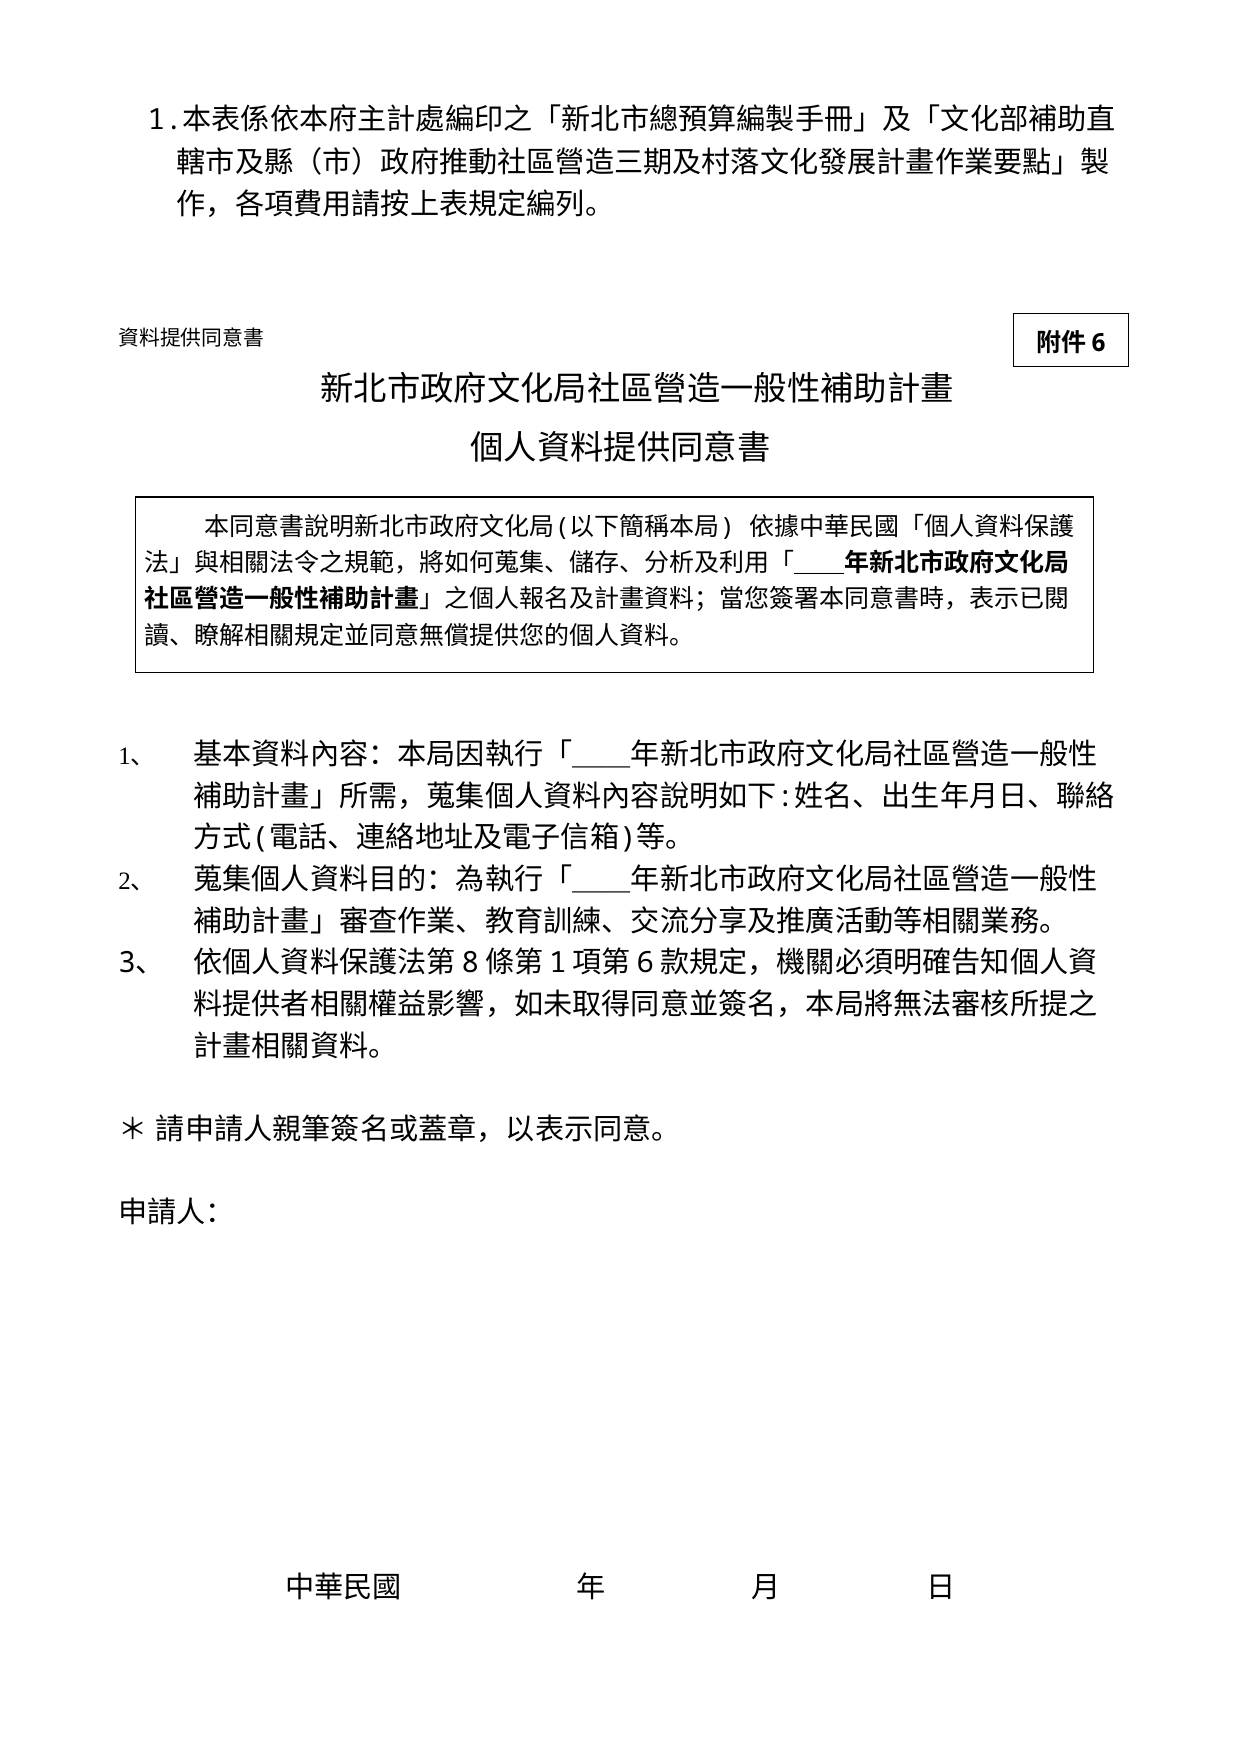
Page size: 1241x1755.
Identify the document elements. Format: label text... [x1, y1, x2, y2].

text 本同意書說明新北市政府文化局(以下簡稱本局) 依據中華民國「個人資料保護法」與相關法令之規範，將如何蒐集、儲存、分析及利用「＿＿年新北市政府文化局社區營造一般性補助計畫」之個人報名及計畫資料；當您簽署本同意書時，表示已閱讀、瞭解相關規定並同意無償提供您的個人資料。 [144, 506, 1084, 651]
list 請申請人親筆簽名或蓋章，以表示同意。 [118, 1106, 1122, 1148]
list 基本資料內容：本局因執行「＿＿年新北市政府文化局社區營造一般性補助計畫」所需，蒐集個人資料內容說明如下:姓名、出生年月日、聯絡方式(電話、連絡地址及電子信箱)等。 [118, 731, 1122, 856]
list 依個人資料保護法第8條第1項第6款規定，機關必須明確告知個人資料提供者相關權益影響，如未取得同意並簽名，本局將無法審核所提之計畫相關資料。 [118, 939, 1122, 1064]
list 蒐集個人資料目的：為執行「＿＿年新北市政府文化局社區營造一般性補助計畫」審查作業、教育訓練、交流分享及推廣活動等相關業務。 [118, 856, 1122, 939]
text 新北市政府文化局社區營造一般性補助計畫 [118, 354, 1122, 412]
text [136, 498, 1093, 672]
text 附件6 [1023, 322, 1119, 357]
text 個人資料提供同意書 [118, 412, 1122, 471]
text 資料提供同意書 [118, 312, 1122, 354]
list 本表係依本府主計處編印之「新北市總預算編製手冊」及「文化部補助直轄市及縣（市）政府推動社區營造三期及村落文化發展計畫作業要點」製作，各項費用請按上表規定編列。 [147, 96, 1122, 223]
text 資料提供同意書 [1014, 314, 1128, 366]
text 申請人： [118, 1189, 1122, 1231]
text 中華民國 年 月 日 [118, 1564, 1122, 1606]
